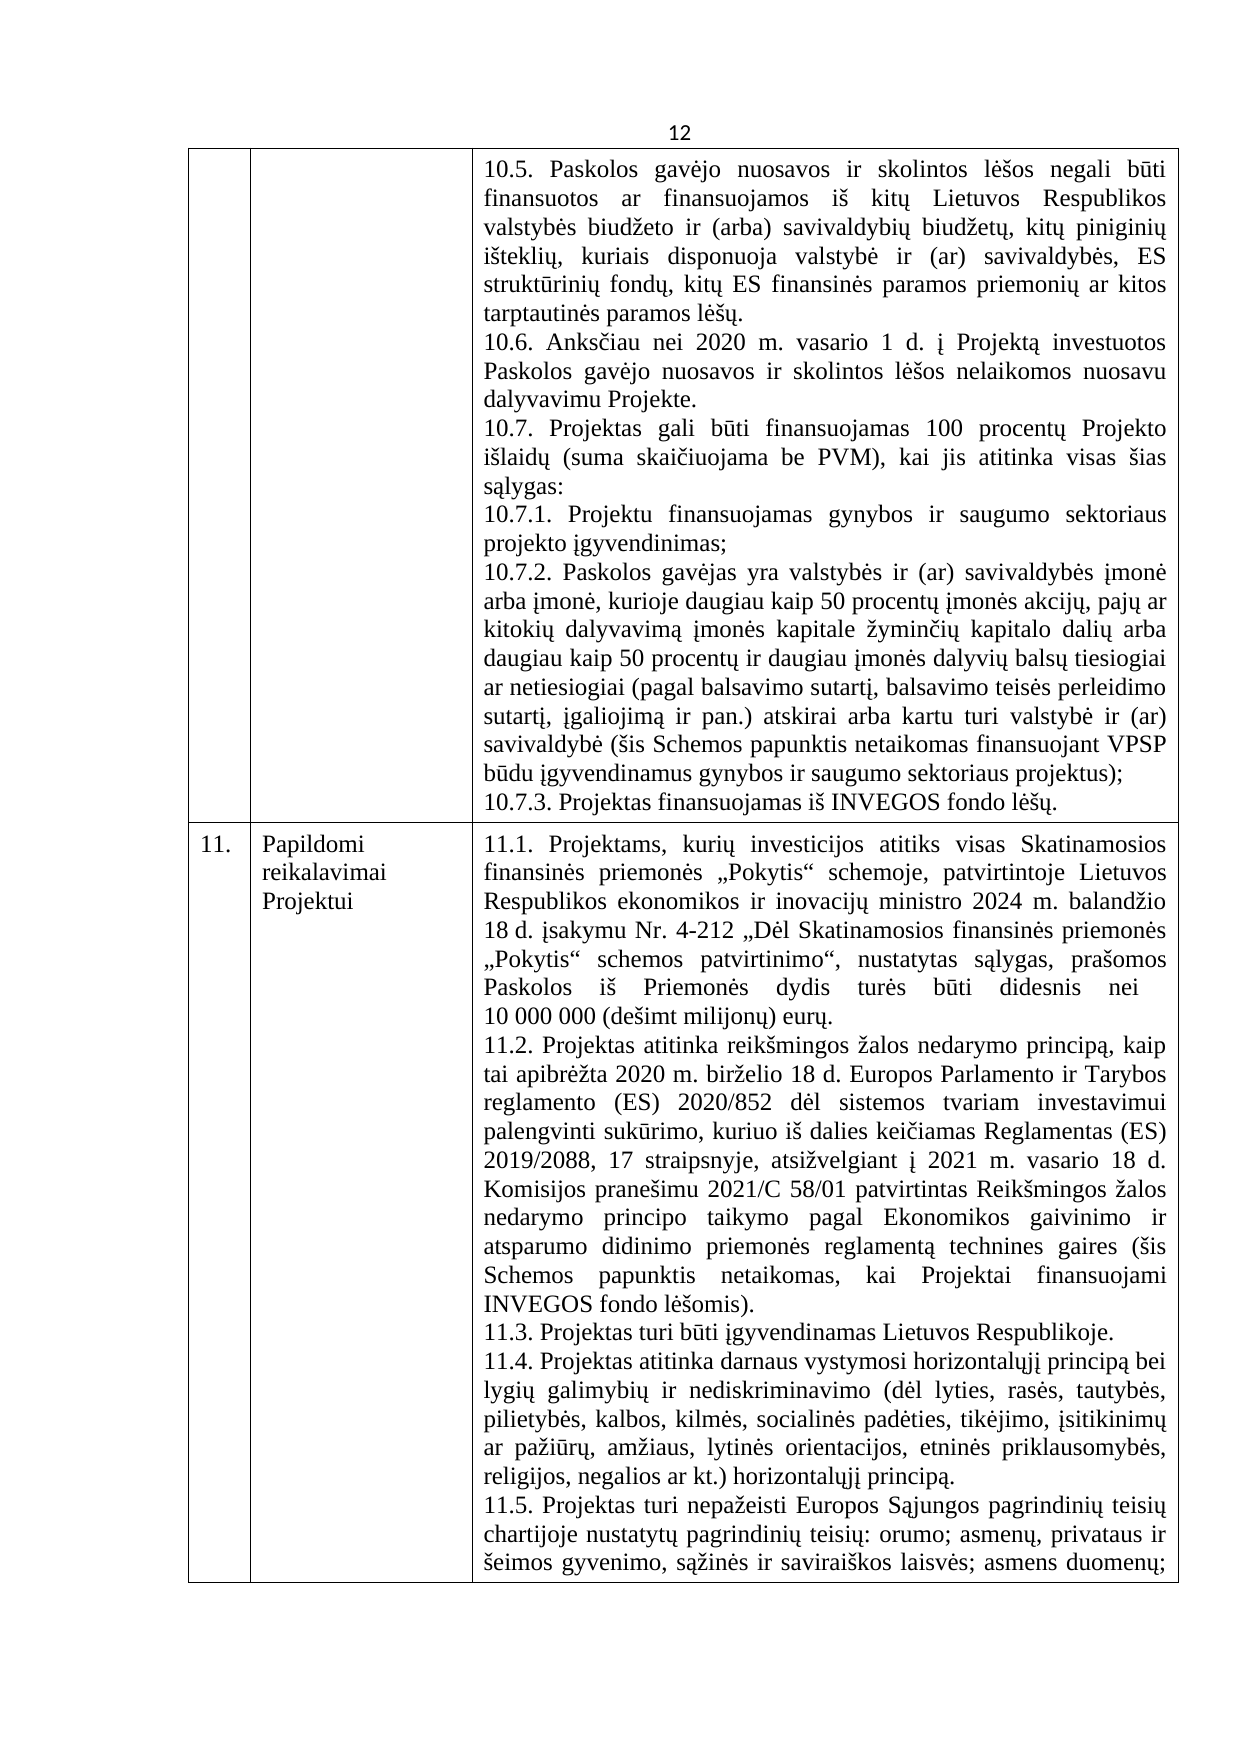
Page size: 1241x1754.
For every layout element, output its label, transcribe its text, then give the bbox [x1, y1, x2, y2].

table_cell 11. [189, 823, 250, 1582]
table_cell 10.5. Paskolos gavėjo nuosavos ir skolintos lėšos negali būti finansuotos ar finansuojamos iš kitų Lietuvos Respublikos valstybės biudžeto ir (arba) savivaldybių biudžetų, kitų piniginių išteklių, kuriais disponuoja valstybė ir (ar) savivaldybės, ES struktūrinių fondų, kitų ES finansinės paramos priemonių ar kitos tarptautinės paramos lėšų. 10.6. Anksčiau nei 2020 m. vasario 1 d. į Projektą investuotos Paskolos gavėjo nuosavos ir skolintos lėšos nelaikomos nuosavu dalyvavimu Projekte. 10.7. Projektas gali būti finansuojamas 100 procentų Projekto išlaidų (suma skaičiuojama be PVM), kai jis atitinka visas šias sąlygas: 10.7.1. Projektu finansuojamas gynybos ir saugumo sektoriaus projekto įgyvendinimas; 10.7.2. Paskolos gavėjas yra valstybės ir (ar) savivaldybės įmonė arba įmonė, kurioje daugiau kaip 50 procentų įmonės akcijų, pajų ar kitokių dalyvavimą įmonės kapitale žyminčių kapitalo dalių arba daugiau kaip 50 procentų ir daugiau įmonės dalyvių balsų tiesiogiai ar netiesiogiai (pagal balsavimo sutartį, balsavimo teisės perleidimo sutartį, įgaliojimą ir pan.) atskirai arba kartu turi valstybė ir (ar) savivaldybė (šis Schemos papunktis netaikomas finansuojant VPSP būdu įgyvendinamus gynybos ir saugumo sektoriaus projektus); 10.7.3. Projektas finansuojamas iš INVEGOS fondo lėšų. [473, 149, 1178, 822]
table_cell Papildomi reikalavimai Projektui [251, 823, 472, 1582]
table_cell [189, 149, 250, 822]
table_cell 11.1. Projektams, kurių investicijos atitiks visas Skatinamosios finansinės priemonės „Pokytis“ schemoje, patvirtintoje Lietuvos Respublikos ekonomikos ir inovacijų ministro 2024 m. balandžio 18 d. įsakymu Nr. 4-212 „Dėl Skatinamosios finansinės priemonės „Pokytis“ schemos patvirtinimo“, nustatytas sąlygas, prašomos Paskolos iš Priemonės dydis turės būti didesnis nei 10 000 000 (dešimt milijonų) eurų. 11.2. Projektas atitinka reikšmingos žalos nedarymo principą, kaip tai apibrėžta 2020 m. birželio 18 d. Europos Parlamento ir Tarybos reglamento (ES) 2020/852 dėl sistemos tvariam investavimui palengvinti sukūrimo, kuriuo iš dalies keičiamas Reglamentas (ES) 2019/2088, 17 straipsnyje, atsižvelgiant į 2021 m. vasario 18 d. Komisijos pranešimu 2021/C 58/01 patvirtintas Reikšmingos žalos nedarymo principo taikymo pagal Ekonomikos gaivinimo ir atsparumo didinimo priemonės reglamentą technines gaires (šis Schemos papunktis netaikomas, kai Projektai finansuojami INVEGOS fondo lėšomis). 11.3. Projektas turi būti įgyvendinamas Lietuvos Respublikoje. 11.4. Projektas atitinka darnaus vystymosi horizontalųjį principą bei lygių galimybių ir nediskriminavimo (dėl lyties, rasės, tautybės, pilietybės, kalbos, kilmės, socialinės padėties, tikėjimo, įsitikinimų ar pažiūrų, amžiaus, lytinės orientacijos, etninės priklausomybės, religijos, negalios ar kt.) horizontalųjį principą. 11.5. Projektas turi nepažeisti Europos Sąjungos pagrindinių teisių chartijoje nustatytų pagrindinių teisių: orumo; asmenų, privataus ir šeimos gyvenimo, sąžinės ir saviraiškos laisvės; asmens duomenų; [473, 823, 1178, 1582]
table_cell [251, 149, 472, 822]
